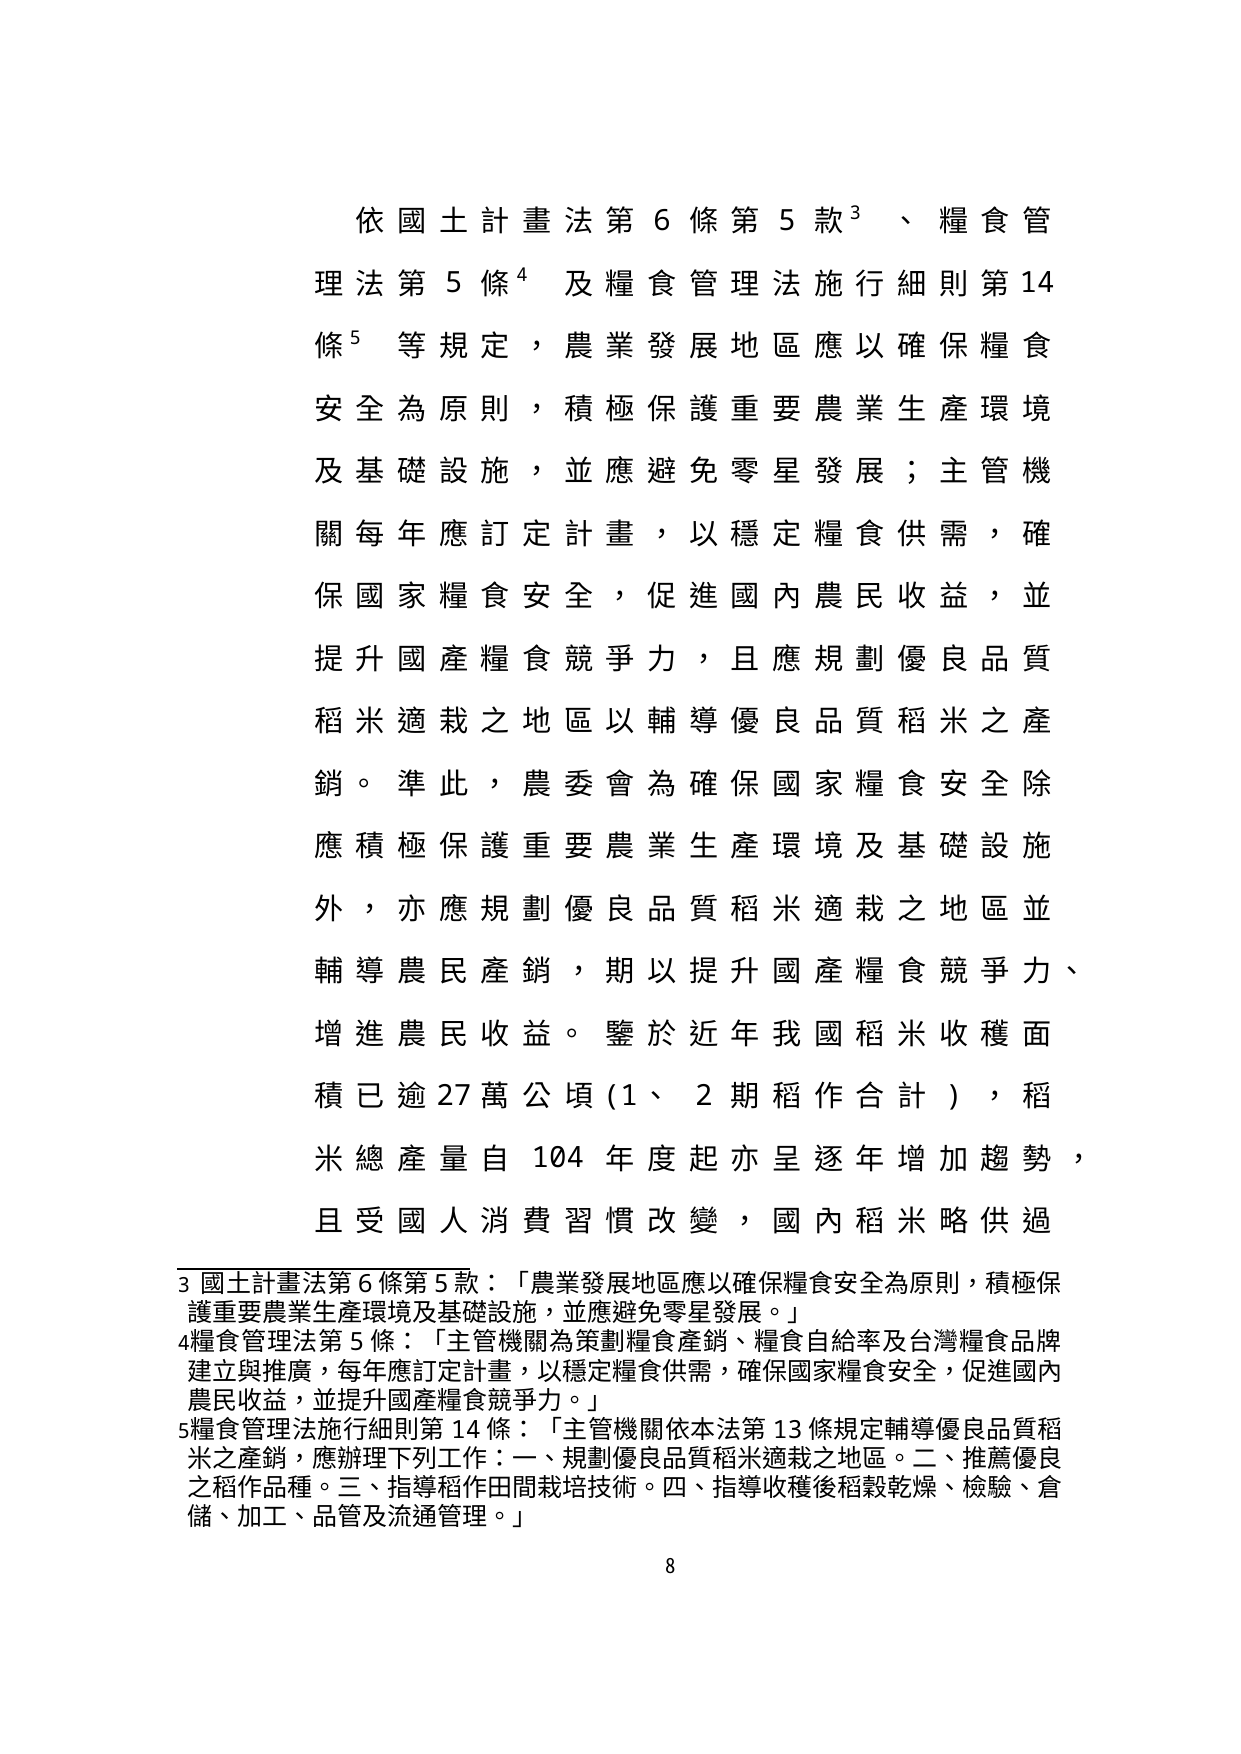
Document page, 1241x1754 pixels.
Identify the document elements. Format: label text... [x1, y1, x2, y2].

text 國土計畫法第6條第5款：「農業發展地區應以確保糧食安全為原則，積極保護重要農業生產環境及基礎設施，並應避免零星發展。」 [177, 1269, 1063, 1327]
text 依國土計畫法第6條第5款、糧食管理法第5條及糧食管理法施行細則第14條等規定，農業發展地區應以確保糧食安全為原則，積極保護重要農業生產環境及基礎設施，並應避免零星發展；主管機關每年應訂定計畫，以穩定糧食供需，確保國家糧食安全，促進國內農民收益，並提升國產糧食競爭力，且應規劃優良品質稻米適栽之地區以輔導優良品質稻米之產銷。準此，農委會為確保國家糧食安全除應積極保護重要農業生產環境及基礎設施外，亦應規劃優良品質稻米適栽之地區並輔導農民產銷，期以提升國產糧食競爭力、增進農民收益。鑒於近年我國稻米收穫面積已逾27萬公頃(1、2期稻作合計)，稻米總產量自104年度起亦呈逐年增加趨勢，且受國人消費習慣改變，國內稻米略供過於求，106年度「米」糧食自給率已達107.9%(詳附表2)，反觀小麥、玉米、高粱等穀類之糧食自給率均低於3%，該會允宜全面檢視我國稻米年生產及需求量、糧食安全目標，妥適規劃水稻合理耕作面積、優良品質之適栽地區等並加強輔導，期提升國產稻米競爭力、增進農民收益。 [271, 177, 1058, 1240]
text 糧食管理法施行細則第14條：「主管機關依本法第13條規定輔導優良品質稻米之產銷，應辦理下列工作：一、規劃優良品質稻米適栽之地區。二、推薦優良之稻作品種。三、指導稻作田間栽培技術。四、指導收穫後稻穀乾燥、檢驗、倉儲、加工、品管及流通管理。」 [177, 1415, 1063, 1532]
text 糧食管理法第5條：「主管機關為策劃糧食產銷、糧食自給率及台灣糧食品牌建立與推廣，每年應訂定計畫，以穩定糧食供需，確保國家糧食安全，促進國內農民收益，並提升國產糧食競爭力。」 [177, 1327, 1063, 1415]
